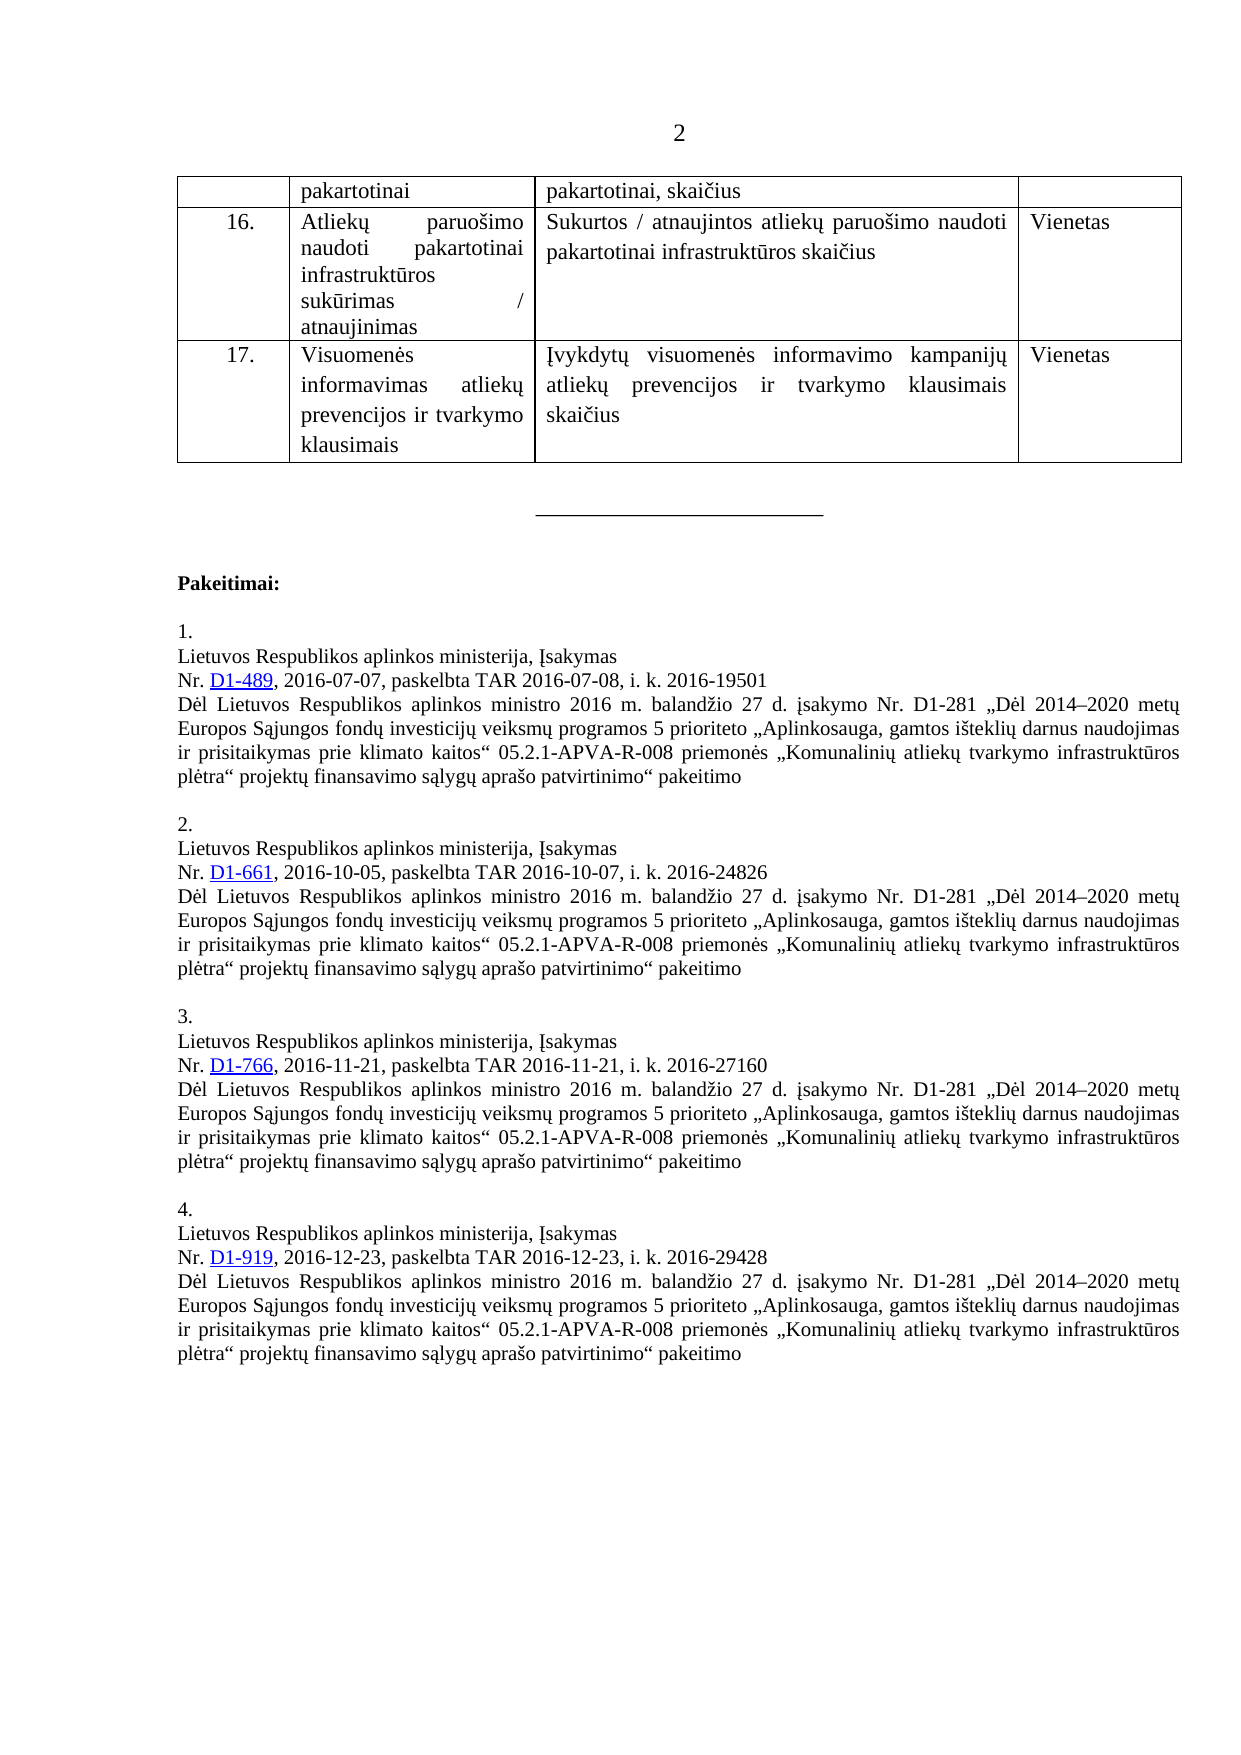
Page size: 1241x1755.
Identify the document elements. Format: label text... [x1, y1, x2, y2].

text Dėl Lietuvos Respublikos aplinkos ministro 2016 m. balandžio 27 d. įsakymo Nr. D1-281 „Dėl 2014–2020 metų Europos Sąjungos fondų investicijų veiksmų programos 5 prioriteto „Aplinkosauga, gamtos išteklių darnus naudojimas ir prisitaikymas prie klimato kaitos“ 05.2.1-APVA-R-008 priemonės „Komunalinių atliekų tvarkymo infrastruktūros plėtra“ projektų finansavimo sąlygų aprašo patvirtinimo“ pakeitimo [177, 1077, 1181, 1173]
table_cell Vienetas [1019, 341, 1181, 462]
table_cell 16. [178, 208, 289, 340]
text Dėl Lietuvos Respublikos aplinkos ministro 2016 m. balandžio 27 d. įsakymo Nr. D1-281 „Dėl 2014–2020 metų Europos Sąjungos fondų investicijų veiksmų programos 5 prioriteto „Aplinkosauga, gamtos išteklių darnus naudojimas ir prisitaikymas prie klimato kaitos“ 05.2.1-APVA-R-008 priemonės „Komunalinių atliekų tvarkymo infrastruktūros plėtra“ projektų finansavimo sąlygų aprašo patvirtinimo“ pakeitimo [177, 1269, 1181, 1365]
text Nr. D1-919, 2016-12-23, paskelbta TAR 2016-12-23, i. k. 2016-29428 [177, 1245, 1181, 1269]
text Nr. D1-661, 2016-10-05, paskelbta TAR 2016-10-07, i. k. 2016-24826 [177, 860, 1181, 884]
table_cell [178, 177, 289, 207]
text Nr. D1-489, 2016-07-07, paskelbta TAR 2016-07-08, i. k. 2016-19501 [177, 668, 1181, 692]
table_cell [1019, 177, 1181, 207]
table_cell pakartotinai, skaičius [536, 177, 1018, 207]
text Pakeitimai: [177, 571, 1181, 595]
text 4. [177, 1197, 1181, 1221]
table_cell Įvykdytų visuomenės informavimo kampanijų atliekų prevencijos ir tvarkymo klausimais skaičius [536, 341, 1018, 462]
text Nr. D1-766, 2016-11-21, paskelbta TAR 2016-11-21, i. k. 2016-27160 [177, 1053, 1181, 1077]
text 2. [177, 812, 1181, 836]
table_cell 17. [178, 341, 289, 462]
table_cell Visuomenės informavimas atliekų prevencijos ir tvarkymo klausimais [290, 341, 534, 462]
text Lietuvos Respublikos aplinkos ministerija, Įsakymas [177, 1028, 1181, 1053]
text Lietuvos Respublikos aplinkos ministerija, Įsakymas [177, 836, 1181, 860]
text Dėl Lietuvos Respublikos aplinkos ministro 2016 m. balandžio 27 d. įsakymo Nr. D1-281 „Dėl 2014–2020 metų Europos Sąjungos fondų investicijų veiksmų programos 5 prioriteto „Aplinkosauga, gamtos išteklių darnus naudojimas ir prisitaikymas prie klimato kaitos“ 05.2.1-APVA-R-008 priemonės „Komunalinių atliekų tvarkymo infrastruktūros plėtra“ projektų finansavimo sąlygų aprašo patvirtinimo“ pakeitimo [177, 692, 1181, 788]
table_cell Sukurtos / atnaujintos atliekų paruošimo naudoti pakartotinai infrastruktūros skaičius [536, 208, 1018, 340]
text Dėl Lietuvos Respublikos aplinkos ministro 2016 m. balandžio 27 d. įsakymo Nr. D1-281 „Dėl 2014–2020 metų Europos Sąjungos fondų investicijų veiksmų programos 5 prioriteto „Aplinkosauga, gamtos išteklių darnus naudojimas ir prisitaikymas prie klimato kaitos“ 05.2.1-APVA-R-008 priemonės „Komunalinių atliekų tvarkymo infrastruktūros plėtra“ projektų finansavimo sąlygų aprašo patvirtinimo“ pakeitimo [177, 884, 1181, 980]
text Lietuvos Respublikos aplinkos ministerija, Įsakymas [177, 1221, 1181, 1245]
text _______________________ [177, 490, 1181, 519]
text Lietuvos Respublikos aplinkos ministerija, Įsakymas [177, 643, 1181, 668]
table_cell Atliekų paruošimo naudoti pakartotinai infrastruktūros sukūrimas / atnaujinimas [290, 208, 534, 340]
table_cell pakartotinai [290, 177, 534, 207]
text 3. [177, 1004, 1181, 1028]
text 1. [177, 619, 1181, 643]
table_cell Vienetas [1019, 208, 1181, 340]
